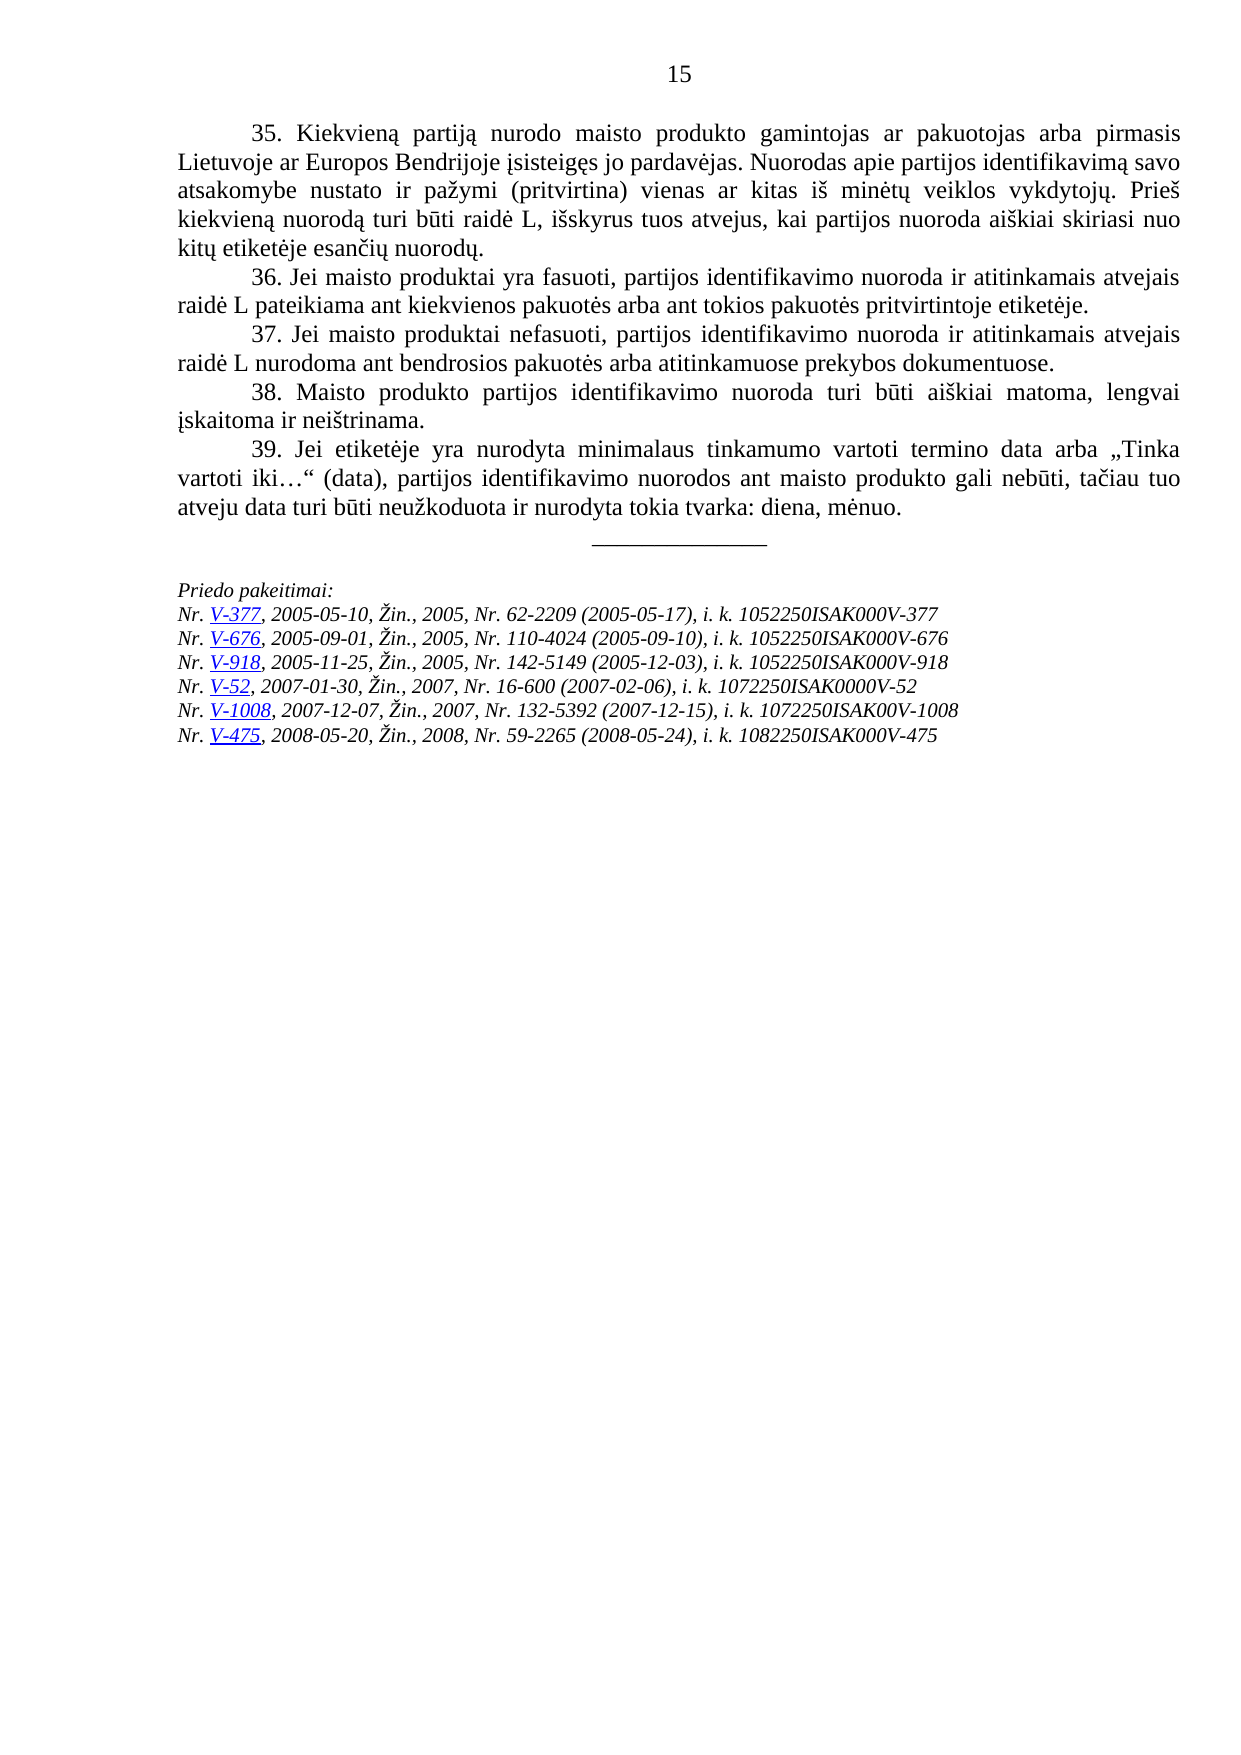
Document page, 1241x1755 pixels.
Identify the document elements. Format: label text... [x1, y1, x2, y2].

text 39. Jei etiketėje yra nurodyta minimalaus tinkamumo vartoti termino data arba „Tinka vartoti iki…“ (data), partijos identifikavimo nuorodos ant maisto produkto gali nebūti, tačiau tuo atveju data turi būti neužkoduota ir nurodyta tokia tvarka: diena, mėnuo. [177, 434, 1181, 521]
text 36. Jei maisto produktai yra fasuoti, partijos identifikavimo nuoroda ir atitinkamais atvejais raidė L pateikiama ant kiekvienos pakuotės arba ant tokios pakuotės pritvirtintoje etiketėje. [177, 262, 1181, 319]
text Priedo pakeitimai: [177, 578, 1181, 602]
text Nr. V-475, 2008-05-20, Žin., 2008, Nr. 59-2265 (2008-05-24), i. k. 1082250ISAK000V-475 [177, 722, 1181, 747]
text 37. Jei maisto produktai nefasuoti, partijos identifikavimo nuoroda ir atitinkamais atvejais raidė L nurodoma ant bendrosios pakuotės arba atitinkamuose prekybos dokumentuose. [177, 319, 1181, 377]
text ______________ [177, 521, 1181, 549]
text Nr. V-52, 2007-01-30, Žin., 2007, Nr. 16-600 (2007-02-06), i. k. 1072250ISAK0000V-52 [177, 674, 1181, 698]
text Nr. V-676, 2005-09-01, Žin., 2005, Nr. 110-4024 (2005-09-10), i. k. 1052250ISAK000V-676 [177, 626, 1181, 650]
text 38. Maisto produkto partijos identifikavimo nuoroda turi būti aiškiai matoma, lengvai įskaitoma ir neištrinama. [177, 377, 1181, 434]
text 35. Kiekvieną partiją nurodo maisto produkto gamintojas ar pakuotojas arba pirmasis Lietuvoje ar Europos Bendrijoje įsisteigęs jo pardavėjas. Nuorodas apie partijos identifikavimą savo atsakomybe nustato ir pažymi (pritvirtina) vienas ar kitas iš minėtų veiklos vykdytojų. Prieš kiekvieną nuorodą turi būti raidė L, išskyrus tuos atvejus, kai partijos nuoroda aiškiai skiriasi nuo kitų etiketėje esančių nuorodų. [177, 118, 1181, 262]
text Nr. V-1008, 2007-12-07, Žin., 2007, Nr. 132-5392 (2007-12-15), i. k. 1072250ISAK00V-1008 [177, 698, 1181, 722]
text Nr. V-377, 2005-05-10, Žin., 2005, Nr. 62-2209 (2005-05-17), i. k. 1052250ISAK000V-377 [177, 602, 1181, 626]
text Nr. V-918, 2005-11-25, Žin., 2005, Nr. 142-5149 (2005-12-03), i. k. 1052250ISAK000V-918 [177, 650, 1181, 674]
